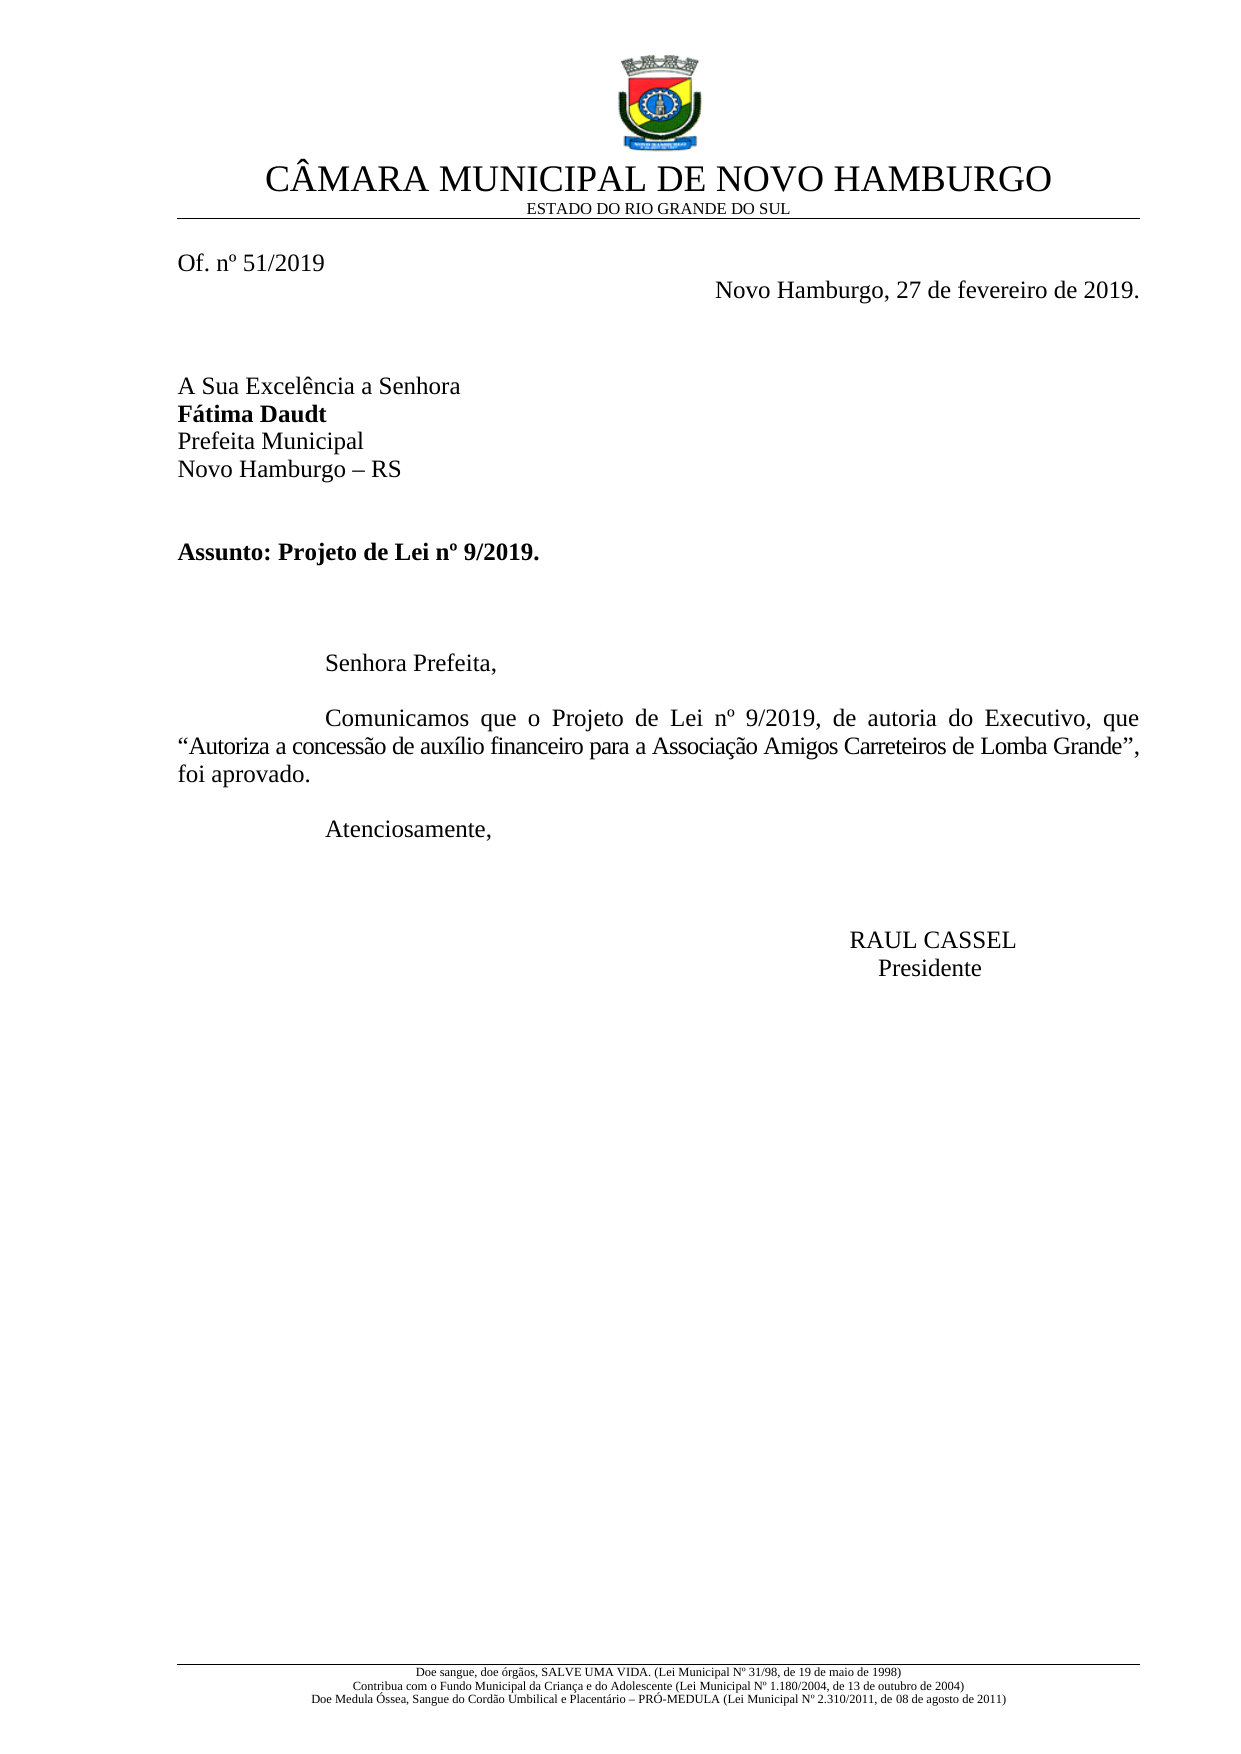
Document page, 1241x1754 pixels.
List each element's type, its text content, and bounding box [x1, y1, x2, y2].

text Atenciosamente, [177, 815, 1140, 843]
text Presidente [470, 954, 1140, 982]
text A Sua Excelência a Senhora [177, 372, 1140, 400]
text Prefeita Municipal [177, 427, 1140, 455]
text Senhora Prefeita, [177, 649, 1140, 677]
text Novo Hamburgo, 27 de fevereiro de 2019. [177, 276, 1140, 304]
picture [611, 47, 705, 156]
text Novo Hamburgo – RS [177, 455, 1140, 483]
text Of. nº 51/2019 [177, 249, 1140, 276]
text Comunicamos que o Projeto de Lei nº 9/2019, de autoria do Executivo, que “Autoriza a concessão de auxílio financeiro para a Associação Amigos Carreteiros de Lomba Grande”, foi aprovado. [177, 704, 1140, 788]
text RAUL CASSEL [470, 926, 1140, 954]
text Fátima Daudt [177, 400, 1140, 427]
text Assunto: Projeto de Lei nº 9/2019. [177, 538, 1140, 566]
